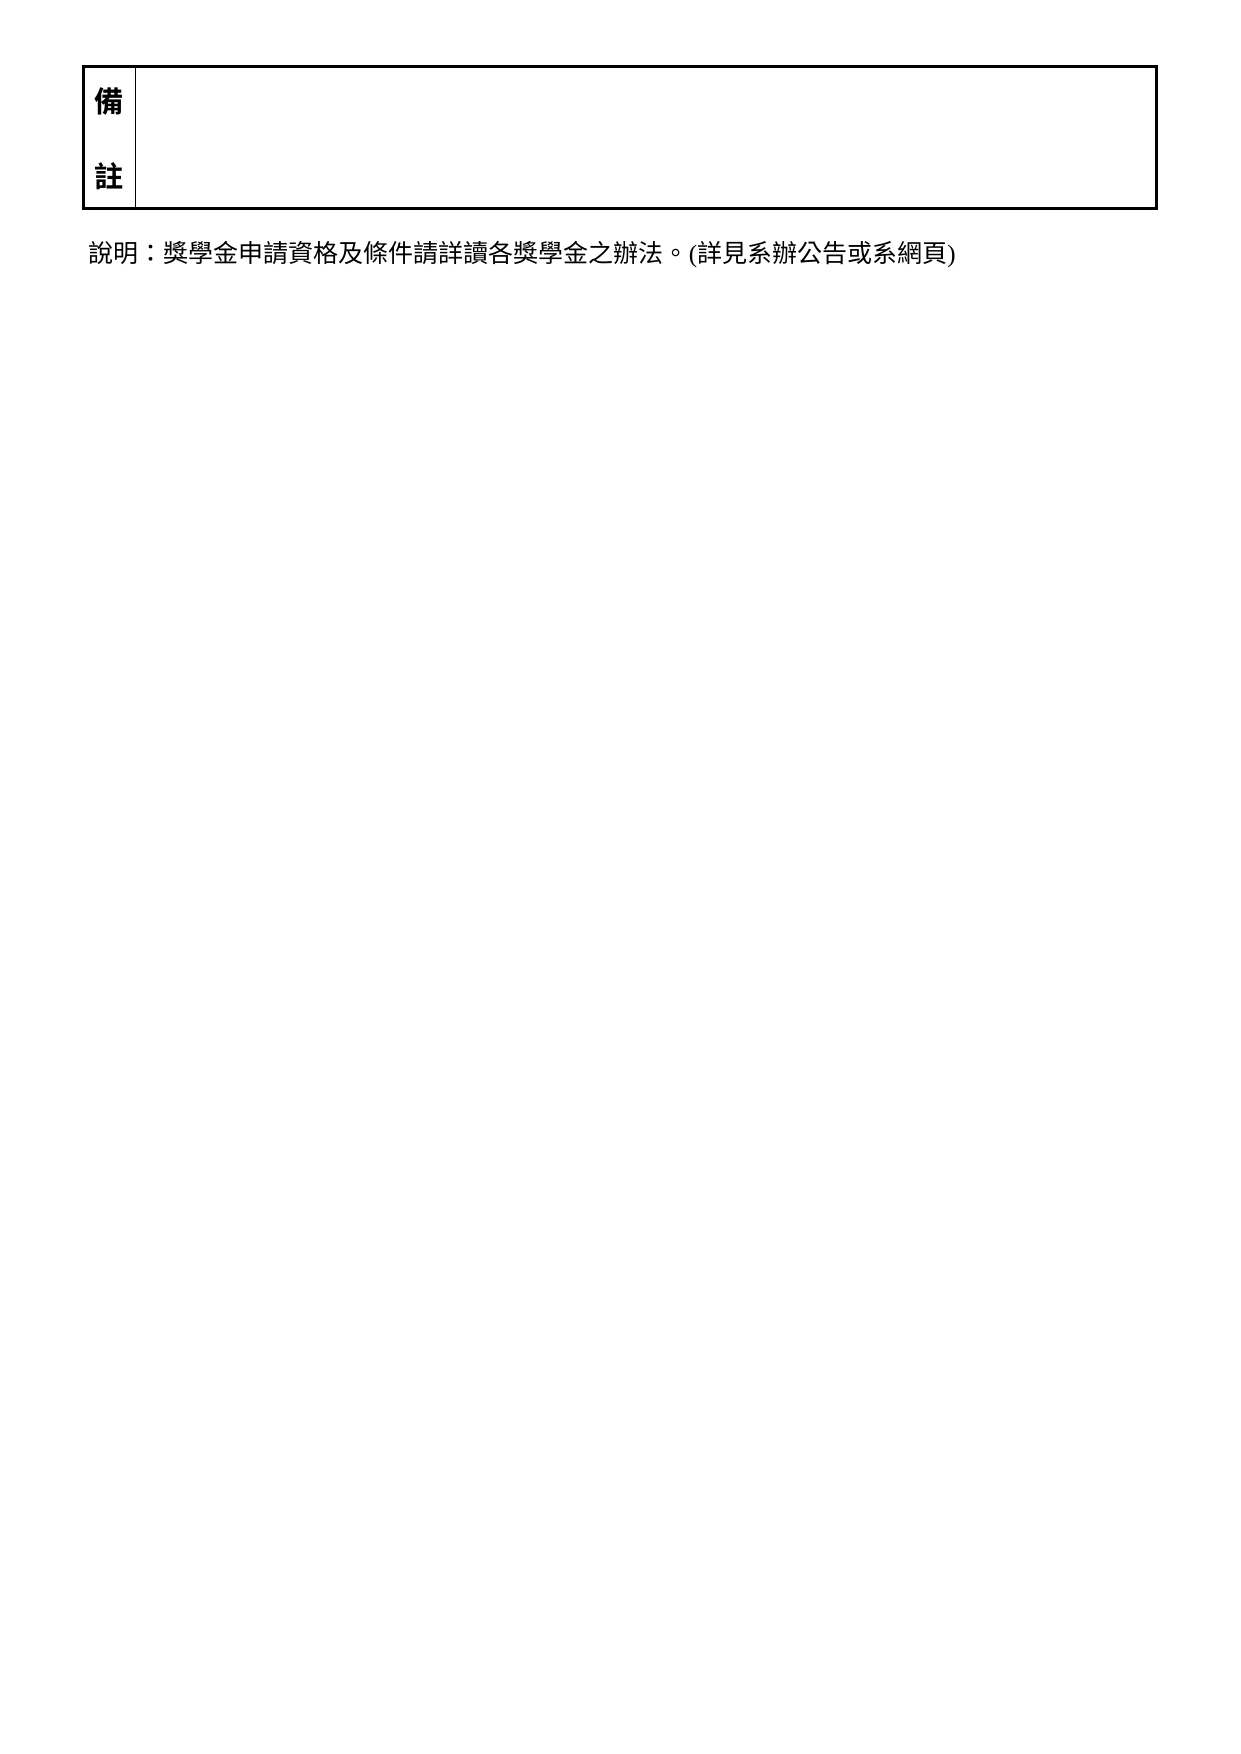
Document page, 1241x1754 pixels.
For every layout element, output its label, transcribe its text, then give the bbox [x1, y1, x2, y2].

table_cell 備 註 [85, 68, 135, 207]
text 說明：獎學金申請資格及條件請詳讀各獎學金之辦法。(詳見系辦公告或系網頁) [89, 210, 1152, 272]
table_cell [136, 68, 1155, 207]
